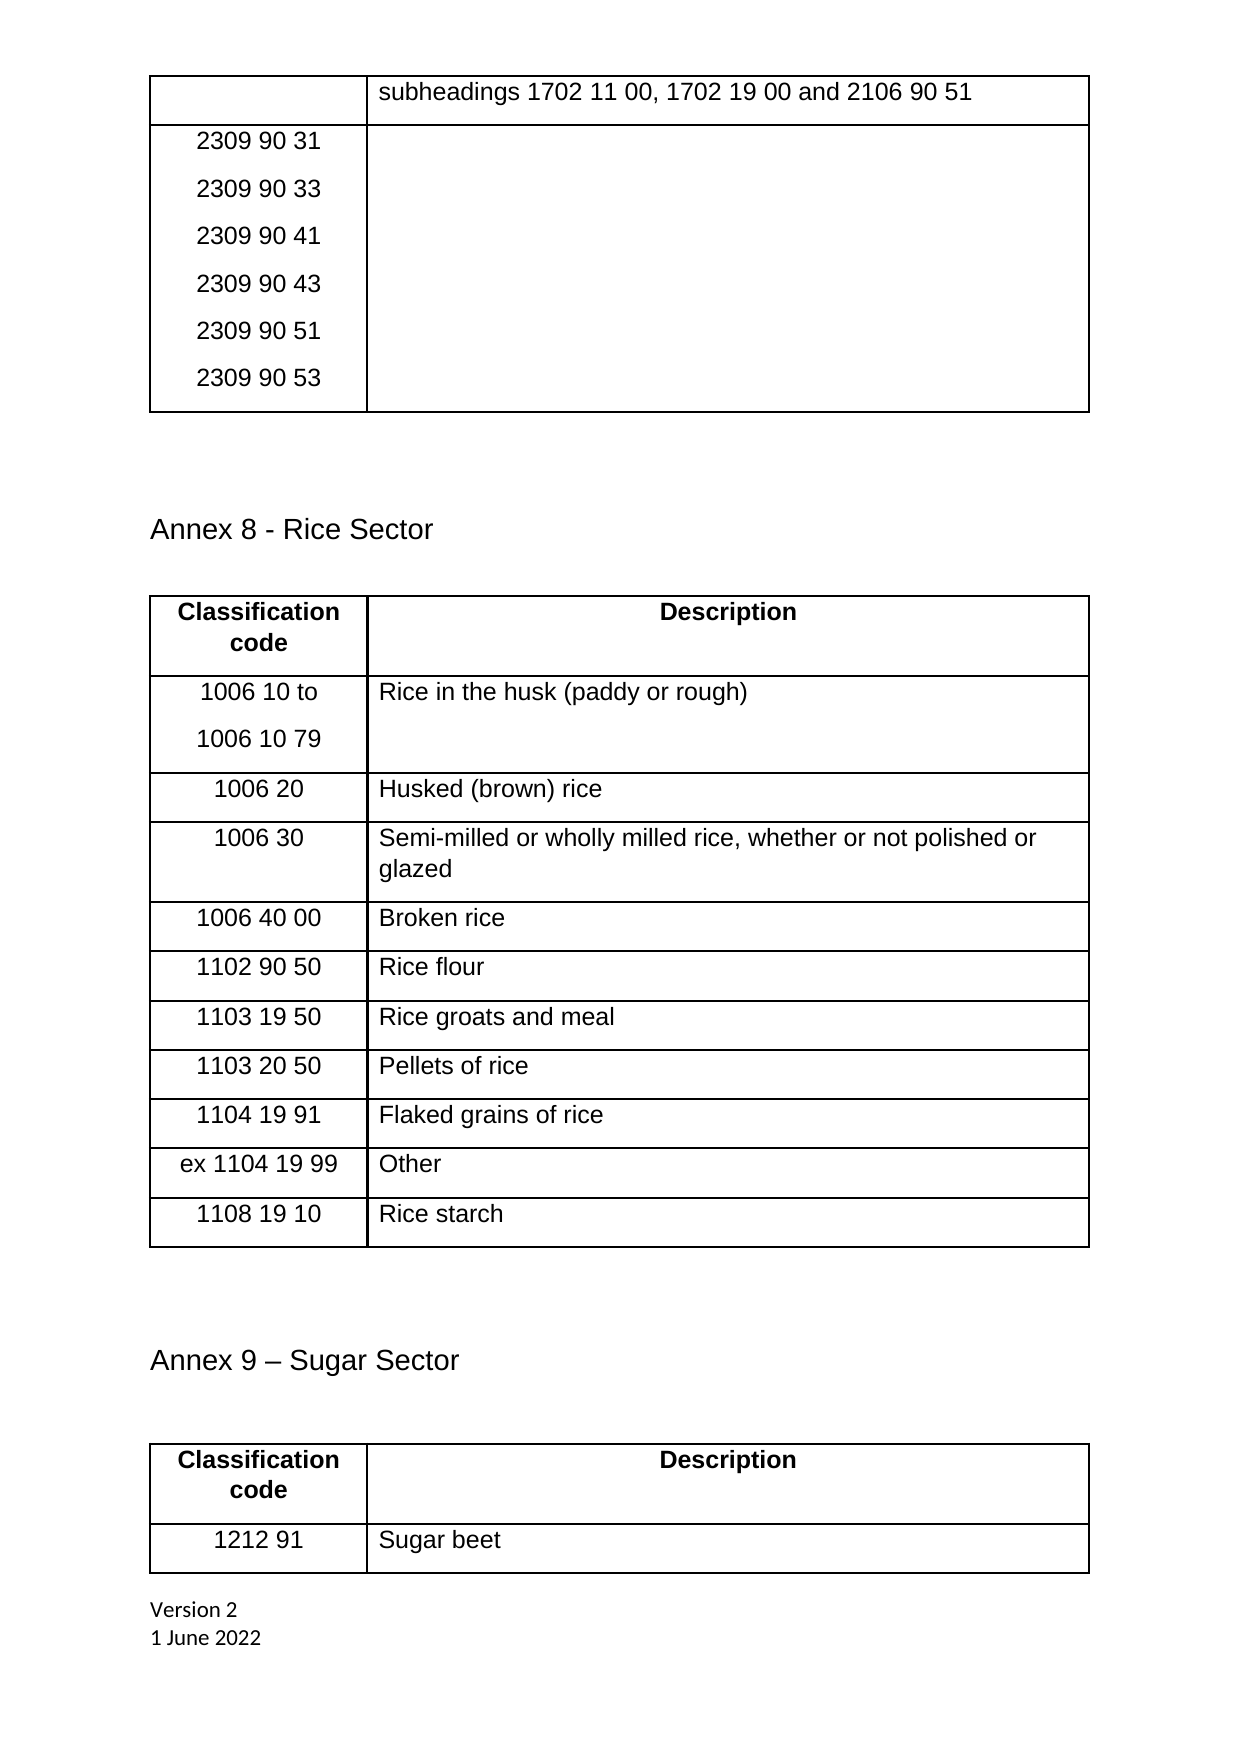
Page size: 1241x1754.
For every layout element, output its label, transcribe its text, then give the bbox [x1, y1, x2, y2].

table_cell 1212 91 [151, 1525, 366, 1572]
table_cell 1006 30 [151, 823, 366, 901]
table_cell 1006 40 00 [151, 903, 366, 950]
table_cell Rice in the husk (paddy or rough) [369, 677, 1088, 772]
table_header Classification code [151, 597, 366, 675]
table_cell Semi-milled or wholly milled rice, whether or not polished or glazed [369, 823, 1088, 901]
table_cell 1006 10 to 1006 10 79 [151, 677, 366, 772]
table_cell 1102 90 50 [151, 952, 366, 999]
table_cell Sugar beet [368, 1525, 1088, 1572]
table_cell Other [369, 1149, 1088, 1197]
table_cell Husked (brown) rice [369, 774, 1088, 821]
table_cell Rice starch [369, 1199, 1088, 1246]
table_cell [368, 126, 1088, 411]
table_cell 1108 19 10 [151, 1199, 366, 1246]
table_cell 2309 90 31 2309 90 33 2309 90 41 2309 90 43 2309 90 51 2309 90 53 [151, 126, 366, 411]
table_cell 1103 19 50 [151, 1002, 366, 1049]
table_cell Flaked grains of rice [369, 1100, 1088, 1147]
subtitle Annex 8 - Rice Sector [150, 512, 1090, 545]
text Annex 9 – Sugar Sector [150, 1343, 1090, 1376]
table_cell Rice flour [369, 952, 1088, 999]
table_cell 1104 19 91 [151, 1100, 366, 1147]
table_cell 1103 20 50 [151, 1051, 366, 1098]
table_cell Pellets of rice [369, 1051, 1088, 1098]
table_cell subheadings 1702 11 00, 1702 19 00 and 2106 90 51 [368, 77, 1088, 124]
table_cell Broken rice [369, 903, 1088, 950]
table_cell 1006 20 [151, 774, 366, 821]
table_header Description [368, 1445, 1088, 1523]
table_cell ex 1104 19 99 [151, 1149, 366, 1197]
table_cell Rice groats and meal [369, 1002, 1088, 1049]
table_header Classification code [151, 1445, 366, 1523]
table_cell [151, 77, 366, 124]
table_header Description [369, 597, 1088, 675]
